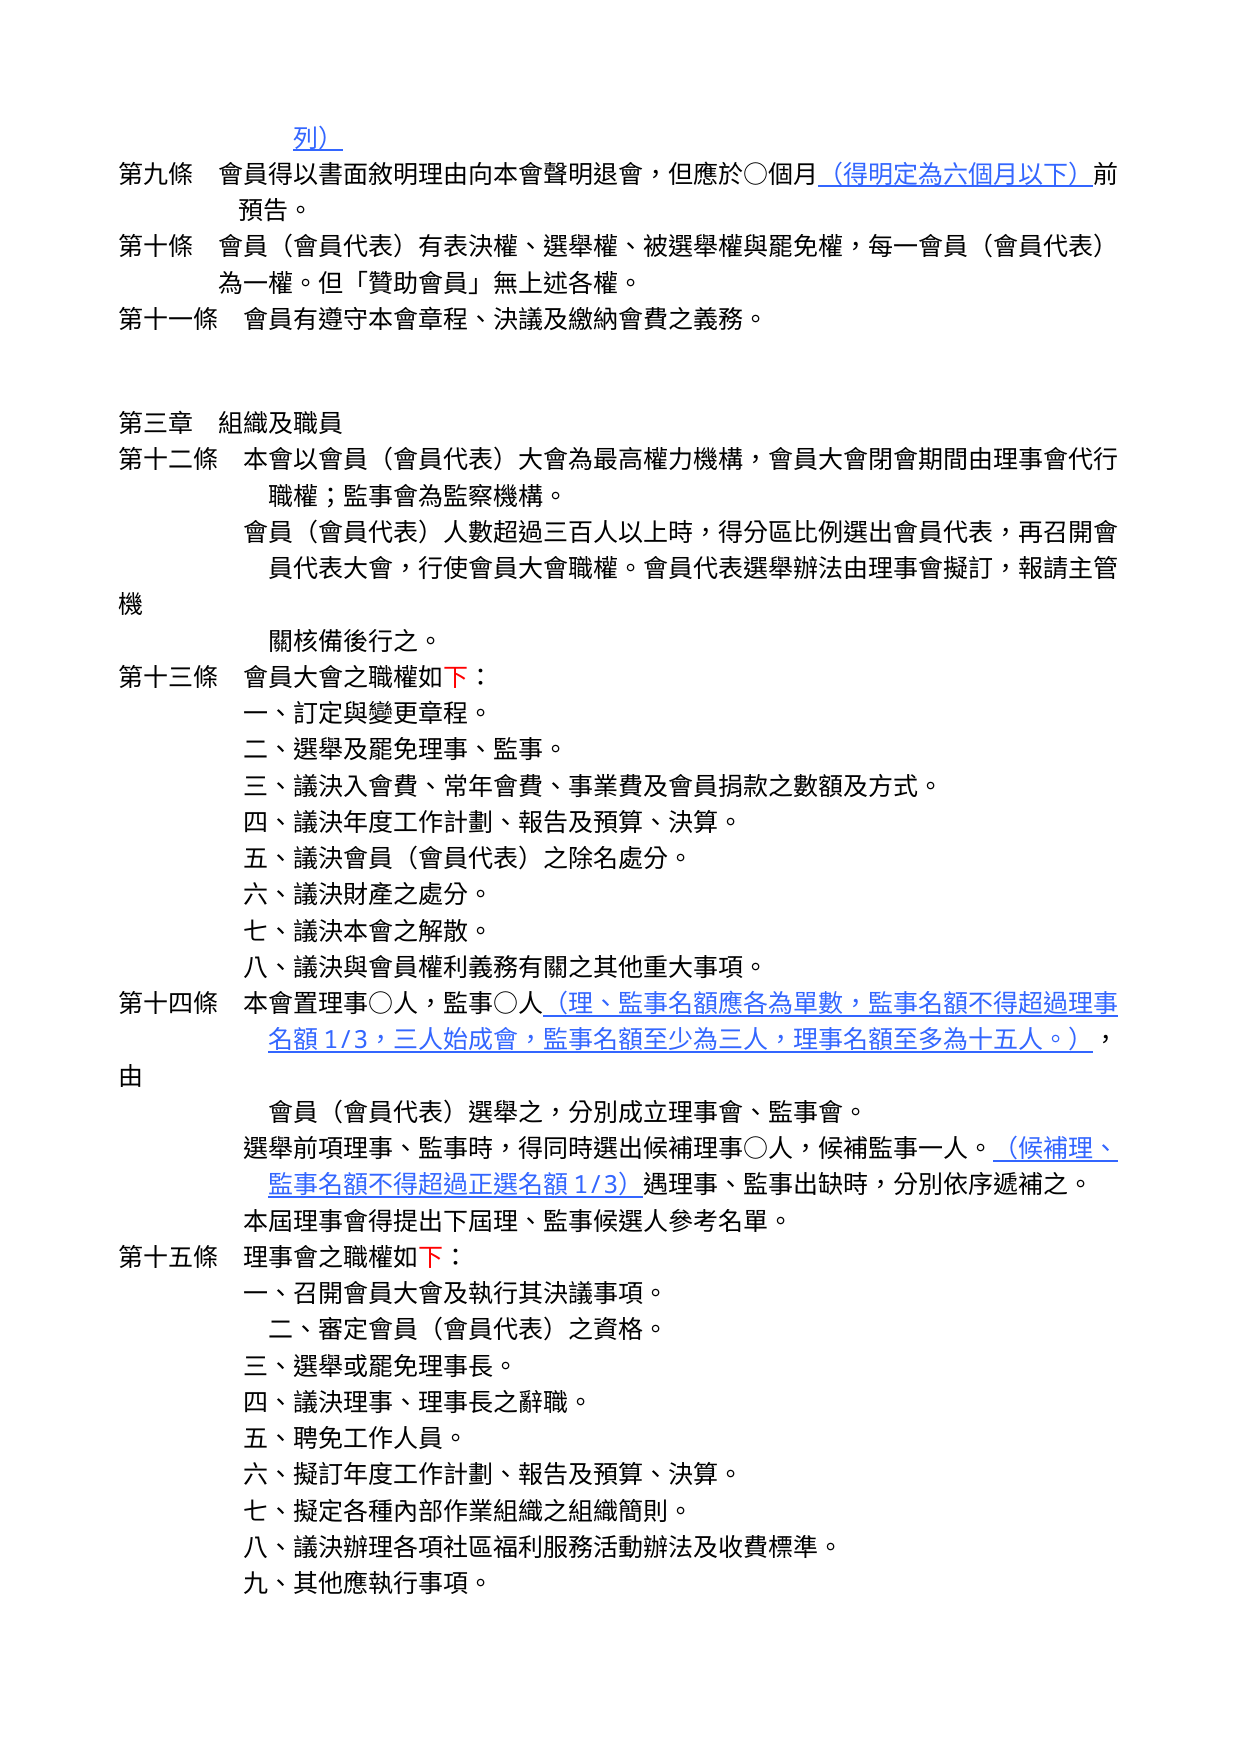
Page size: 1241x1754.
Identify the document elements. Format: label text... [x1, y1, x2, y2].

text 第十三條 會員大會之職權如下： [118, 657, 1122, 694]
text 關核備後行之。 [118, 621, 1122, 657]
text 三、選舉或罷免理事長。 [118, 1346, 1122, 1382]
text 第十二條 本會以會員（會員代表）大會為最高權力機構，會員大會閉會期間由理事會代行 [118, 440, 1122, 476]
text 第十四條 本會置理事○人，監事○人（理、監事名額應各為單數，監事名額不得超過理事 [118, 984, 1122, 1020]
text 第十條 會員（會員代表）有表決權、選舉權、被選舉權與罷免權，每一會員（會員代表） [118, 227, 1122, 263]
text 第三章 組織及職員 [118, 404, 1122, 440]
text 預告。 [118, 191, 1122, 227]
text 員代表大會，行使會員大會職權。會員代表選舉辦法由理事會擬訂，報請主管機 [118, 549, 1122, 621]
text 選舉前項理事、監事時，得同時選出候補理事○人，候補監事一人。（候補理、 [118, 1129, 1122, 1165]
text 第九條 會員得以書面敘明理由向本會聲明退會，但應於○個月（得明定為六個月以下）前 [118, 154, 1122, 191]
text 三、議決入會費、常年會費、事業費及會員捐款之數額及方式。 [118, 766, 1122, 802]
text 七、議決本會之解散。 [118, 911, 1122, 947]
text 一、訂定與變更章程。 [118, 694, 1122, 730]
text 六、議決財產之處分。 [118, 875, 1122, 911]
text 九、其他應執行事項。 [118, 1564, 1122, 1600]
text 監事名額不得超過正選名額1/3）遇理事、監事出缺時，分別依序遞補之。 [118, 1165, 1122, 1201]
text 本屆理事會得提出下屆理、監事候選人參考名單。 [118, 1201, 1122, 1237]
text 二、審定會員（會員代表）之資格。 [118, 1310, 1122, 1346]
text 六、擬訂年度工作計劃、報告及預算、決算。 [118, 1455, 1122, 1491]
text 名額1/3，三人始成會，監事名額至少為三人，理事名額至多為十五人。），由 [118, 1020, 1122, 1092]
text 會員（會員代表）選舉之，分別成立理事會、監事會。 [118, 1092, 1122, 1129]
text 四、議決年度工作計劃、報告及預算、決算。 [118, 802, 1122, 839]
text 職權；監事會為監察機構。 [118, 476, 1122, 512]
text 二、選舉及罷免理事、監事。 [118, 730, 1122, 766]
text 四、議決理事、理事長之辭職。 [118, 1382, 1122, 1419]
text 七、擬定各種內部作業組織之組織簡則。 [118, 1491, 1122, 1527]
text 列） [118, 118, 1122, 154]
text 第十一條 會員有遵守本會章程、決議及繳納會費之義務。 [118, 299, 1122, 336]
text 八、議決辦理各項社區福利服務活動辦法及收費標準。 [118, 1527, 1122, 1564]
text 八、議決與會員權利義務有關之其他重大事項。 [118, 947, 1122, 984]
text 會員（會員代表）人數超過三百人以上時，得分區比例選出會員代表，再召開會 [118, 512, 1122, 549]
text 第十五條 理事會之職權如下： [118, 1237, 1122, 1274]
text 五、聘免工作人員。 [118, 1419, 1122, 1455]
text 為一權。但「贊助會員」無上述各權。 [118, 263, 1122, 299]
text 一、召開會員大會及執行其決議事項。 [118, 1274, 1122, 1310]
text 五、議決會員（會員代表）之除名處分。 [118, 839, 1122, 875]
